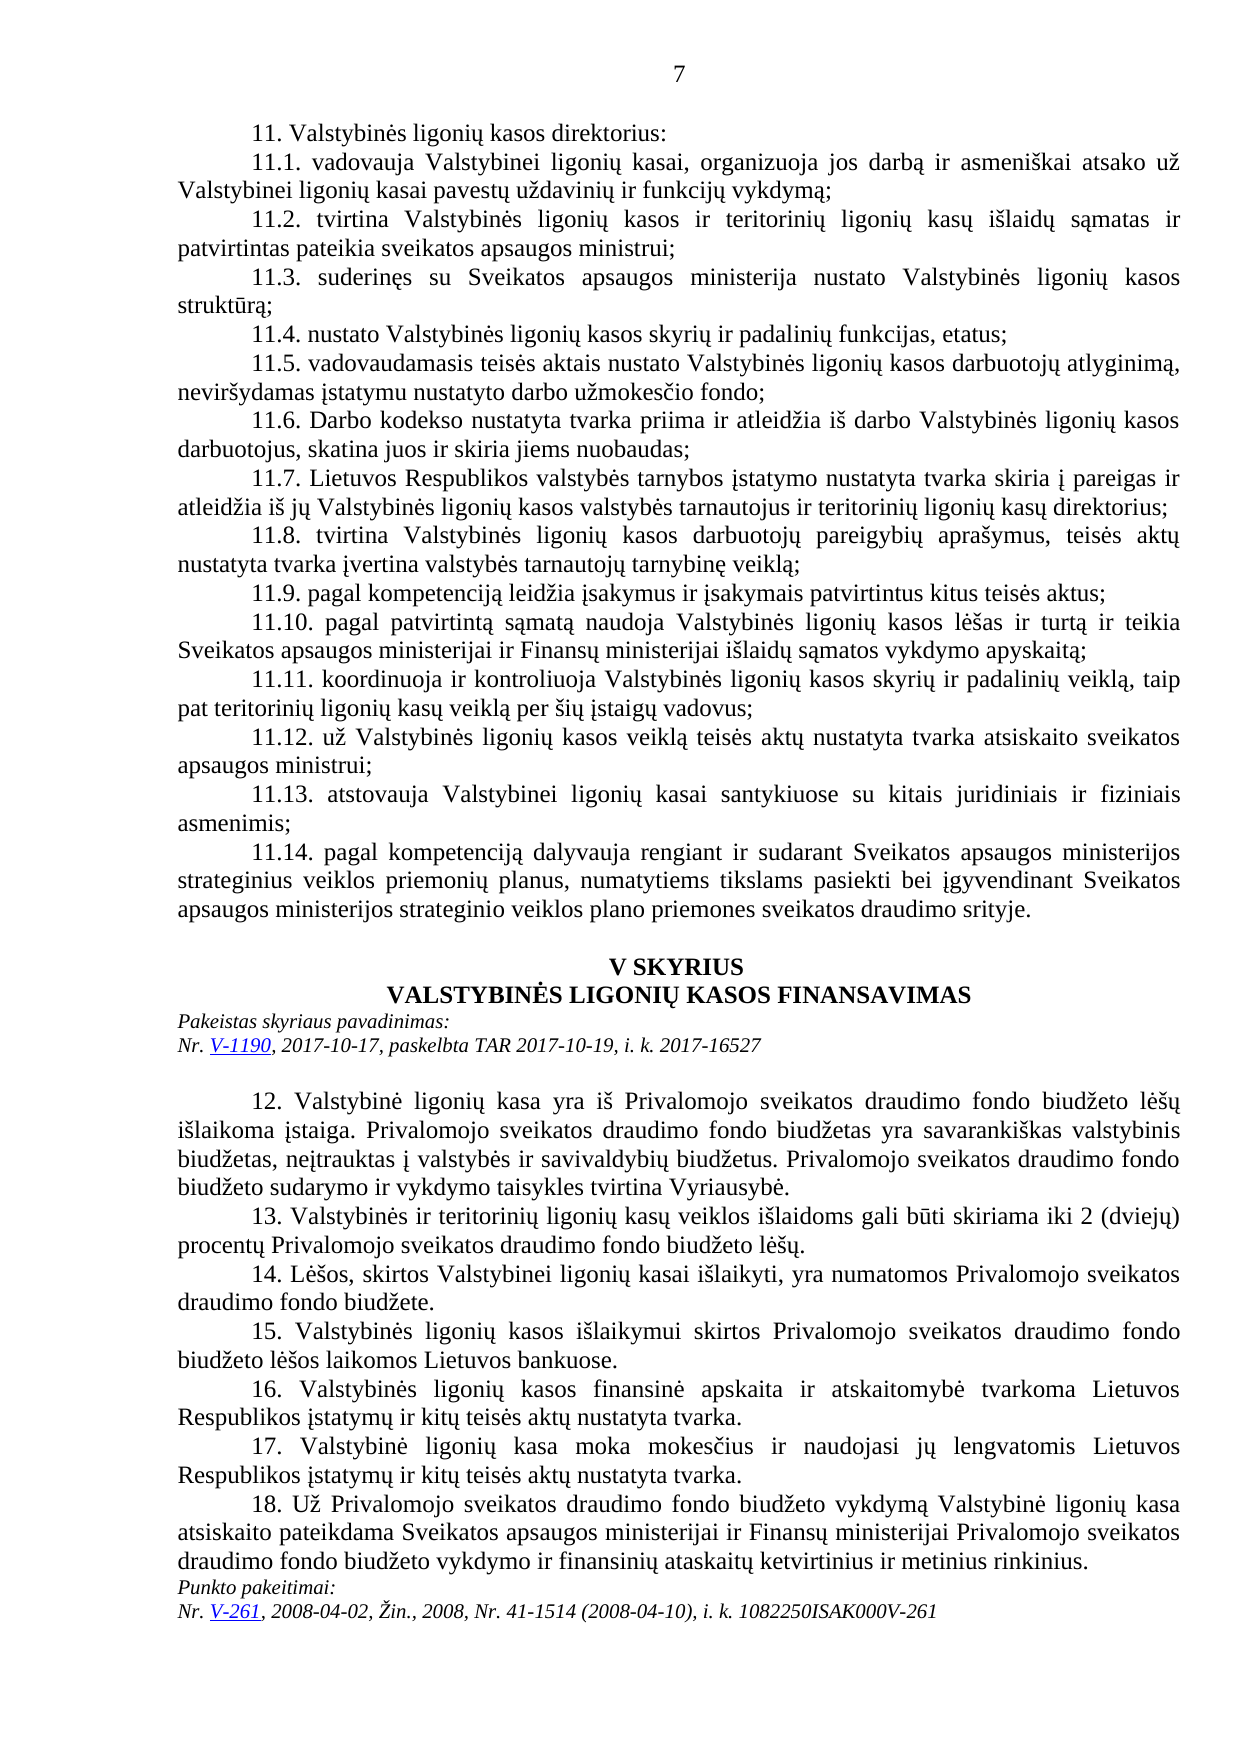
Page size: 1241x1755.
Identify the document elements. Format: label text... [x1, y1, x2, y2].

text 16. Valstybinės ligonių kasos finansinė apskaita ir atskaitomybė tvarkoma Lietuvos Respublikos įstatymų ir kitų teisės aktų nustatyta tvarka. [177, 1374, 1181, 1431]
text 14. Lėšos, skirtos Valstybinei ligonių kasai išlaikyti, yra numatomos Privalomojo sveikatos draudimo fondo biudžete. [177, 1259, 1181, 1316]
text 11.4. nustato Valstybinės ligonių kasos skyrių ir padalinių funkcijas, etatus; [177, 319, 1181, 348]
text 11. Valstybinės ligonių kasos direktorius: [177, 118, 1181, 147]
text 13. Valstybinės ir teritorinių ligonių kasų veiklos išlaidoms gali būti skiriama iki 2 (dviejų) procentų Privalomojo sveikatos draudimo fondo biudžeto lėšų. [177, 1201, 1181, 1259]
text 15. Valstybinės ligonių kasos išlaikymui skirtos Privalomojo sveikatos draudimo fondo biudžeto lėšos laikomos Lietuvos bankuose. [177, 1316, 1181, 1374]
text 18. Už Privalomojo sveikatos draudimo fondo biudžeto vykdymą Valstybinė ligonių kasa atsiskaito pateikdama Sveikatos apsaugos ministerijai ir Finansų ministerijai Privalomojo sveikatos draudimo fondo biudžeto vykdymo ir finansinių ataskaitų ketvirtinius ir metinius rinkinius. [177, 1489, 1181, 1575]
text 11.5. vadovaudamasis teisės aktais nustato Valstybinės ligonių kasos darbuotojų atlyginimą, neviršydamas įstatymu nustatyto darbo užmokesčio fondo; [177, 348, 1181, 406]
text 11.2. tvirtina Valstybinės ligonių kasos ir teritorinių ligonių kasų išlaidų sąmatas ir patvirtintas pateikia sveikatos apsaugos ministrui; [177, 204, 1181, 262]
text 11.1. vadovauja Valstybinei ligonių kasai, organizuoja jos darbą ir asmeniškai atsako už Valstybinei ligonių kasai pavestų uždavinių ir funkcijų vykdymą; [177, 147, 1181, 204]
text Punkto pakeitimai: [177, 1575, 1181, 1599]
text 11.9. pagal kompetenciją leidžia įsakymus ir įsakymais patvirtintus kitus teisės aktus; [177, 578, 1181, 607]
text 11.10. pagal patvirtintą sąmatą naudoja Valstybinės ligonių kasos lėšas ir turtą ir teikia Sveikatos apsaugos ministerijai ir Finansų ministerijai išlaidų sąmatos vykdymo apyskaitą; [177, 607, 1181, 664]
text Nr. V-1190, 2017-10-17, paskelbta TAR 2017-10-19, i. k. 2017-16527 [177, 1033, 1181, 1057]
text 11.12. už Valstybinės ligonių kasos veiklą teisės aktų nustatyta tvarka atsiskaito sveikatos apsaugos ministrui; [177, 722, 1181, 779]
text 11.8. tvirtina Valstybinės ligonių kasos darbuotojų pareigybių aprašymus, teisės aktų nustatyta tvarka įvertina valstybės tarnautojų tarnybinę veiklą; [177, 521, 1181, 578]
text 11.13. atstovauja Valstybinei ligonių kasai santykiuose su kitais juridiniais ir fiziniais asmenimis; [177, 779, 1181, 837]
text 11.6. Darbo kodekso nustatyta tvarka priima ir atleidžia iš darbo Valstybinės ligonių kasos darbuotojus, skatina juos ir skiria jiems nuobaudas; [177, 406, 1181, 463]
text 11.7. Lietuvos Respublikos valstybės tarnybos įstatymo nustatyta tvarka skiria į pareigas ir atleidžia iš jų Valstybinės ligonių kasos valstybės tarnautojus ir teritorinių ligonių kasų direktorius; [177, 463, 1181, 521]
text Pakeistas skyriaus pavadinimas: [177, 1009, 1181, 1033]
text Nr. V-261, 2008-04-02, Žin., 2008, Nr. 41-1514 (2008-04-10), i. k. 1082250ISAK000V-261 [177, 1599, 1181, 1623]
text 11.3. suderinęs su Sveikatos apsaugos ministerija nustato Valstybinės ligonių kasos struktūrą; [177, 262, 1181, 319]
text 11.11. koordinuoja ir kontroliuoja Valstybinės ligonių kasos skyrių ir padalinių veiklą, taip pat teritorinių ligonių kasų veiklą per šių įstaigų vadovus; [177, 664, 1181, 722]
text 12. Valstybinė ligonių kasa yra iš Privalomojo sveikatos draudimo fondo biudžeto lėšų išlaikoma įstaiga. Privalomojo sveikatos draudimo fondo biudžetas yra savarankiškas valstybinis biudžetas, neįtrauktas į valstybės ir savivaldybių biudžetus. Privalomojo sveikatos draudimo fondo biudžeto sudarymo ir vykdymo taisykles tvirtina Vyriausybė. [177, 1086, 1181, 1201]
text 11.14. pagal kompetenciją dalyvauja rengiant ir sudarant Sveikatos apsaugos ministerijos strateginius veiklos priemonių planus, numatytiems tikslams pasiekti bei įgyvendinant Sveikatos apsaugos ministerijos strateginio veiklos plano priemones sveikatos draudimo srityje. [177, 837, 1181, 923]
text 17. Valstybinė ligonių kasa moka mokesčius ir naudojasi jų lengvatomis Lietuvos Respublikos įstatymų ir kitų teisės aktų nustatyta tvarka. [177, 1431, 1181, 1489]
text V SKYRIUS VALSTYBINĖS LIGONIŲ KASOS FINANSAVIMAS [177, 952, 1181, 1009]
